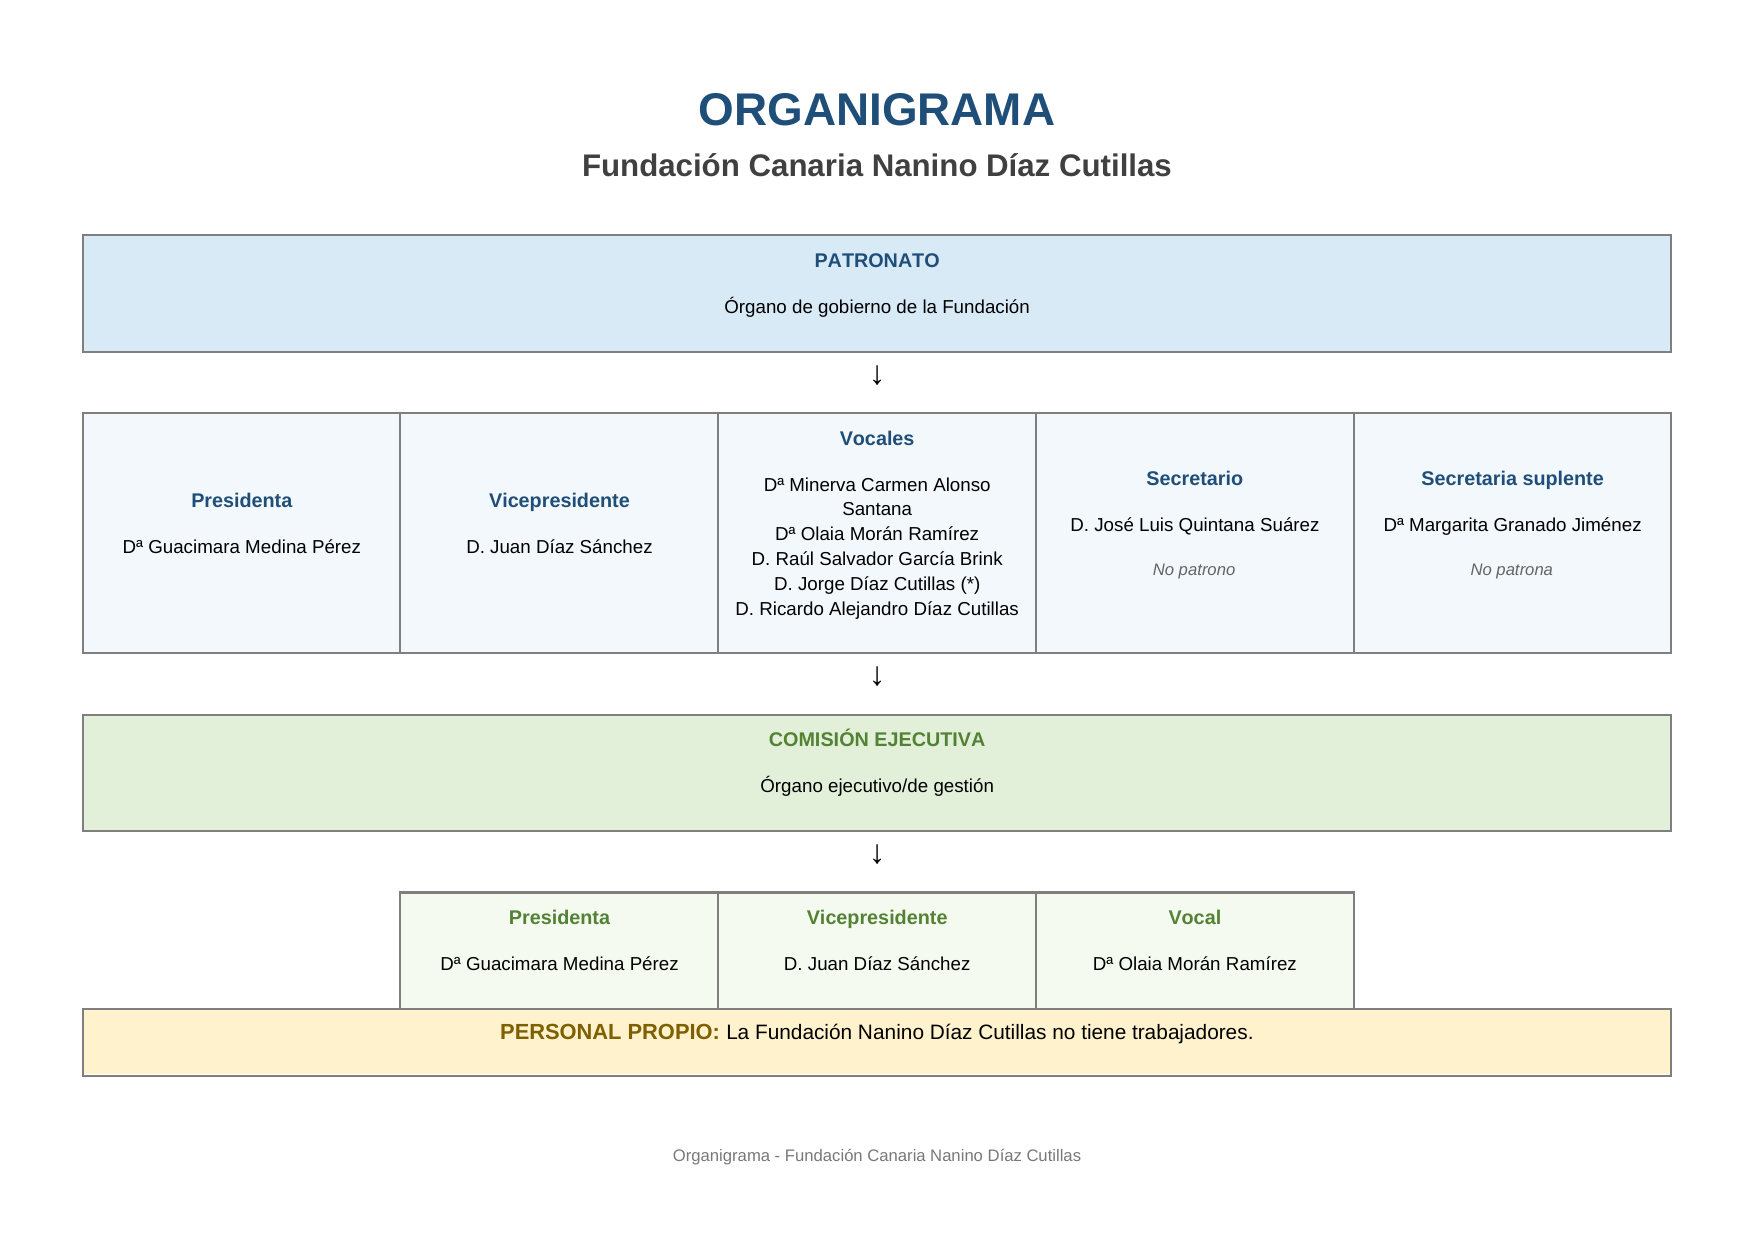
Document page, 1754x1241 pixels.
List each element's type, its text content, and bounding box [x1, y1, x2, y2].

table_cell Vicepresidente D. Juan Díaz Sánchez [401, 414, 717, 652]
table_cell PERSONAL PROPIO: La Fundación Nanino Díaz Cutillas no tiene trabajadores. [84, 1010, 1670, 1074]
table_cell Vocal Dª Olaia Morán Ramírez [1037, 894, 1353, 1008]
table_cell [1355, 891, 1671, 1008]
table_cell Presidenta Dª Guacimara Medina Pérez [84, 414, 399, 652]
table_header PATRONATO Órgano de gobierno de la Fundación [84, 236, 1670, 351]
table_cell Presidenta Dª Guacimara Medina Pérez [401, 894, 717, 1008]
text ORGANIGRAMA [83, 83, 1671, 135]
table_cell ↓ [83, 353, 1671, 412]
table_cell Secretario D. José Luis Quintana Suárez No patrono [1037, 414, 1353, 652]
text Fundación Canaria Nanino Díaz Cutillas [83, 147, 1671, 183]
table_cell ↓ [83, 832, 1671, 891]
table_cell Secretaria suplente Dª Margarita Granado Jiménez No patrona [1355, 414, 1670, 652]
table_cell [83, 891, 399, 1008]
table_cell Vicepresidente D. Juan Díaz Sánchez [719, 894, 1035, 1008]
table_cell Vocales Dª Minerva Carmen Alonso Santana Dª Olaia Morán Ramírez D. Raúl Salvador García Brink D. Jorge Díaz Cutillas (*) D. Ricardo Alejandro Díaz Cutillas [719, 414, 1035, 652]
table_cell COMISIÓN EJECUTIVA Órgano ejecutivo/de gestión [84, 716, 1670, 830]
table_cell ↓ [83, 654, 1671, 714]
